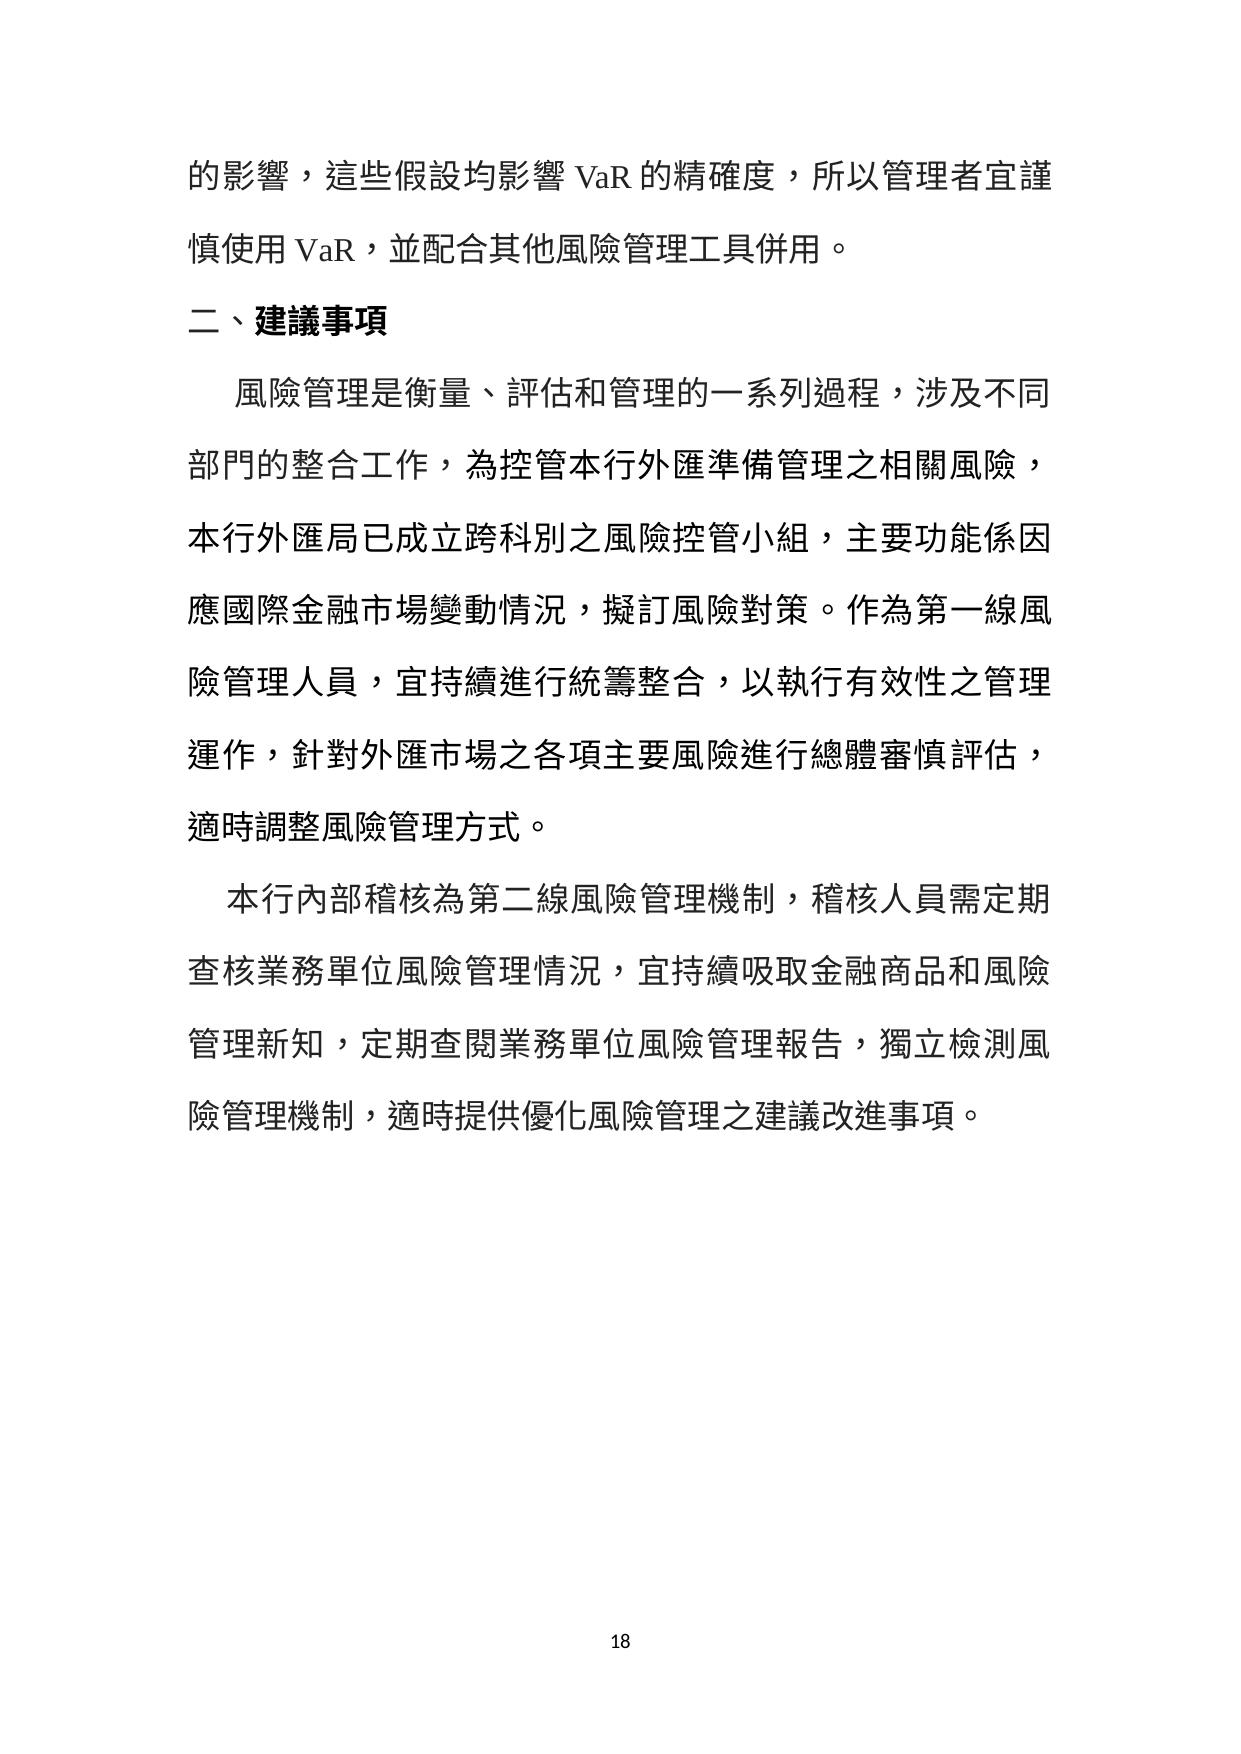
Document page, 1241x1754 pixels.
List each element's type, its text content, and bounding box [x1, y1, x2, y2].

text 的影響，這些假設均影響VaR的精確度，所以管理者宜謹慎使用VaR，並配合其他風險管理工具併用。 [187, 150, 1053, 271]
text 二、建議事項 [187, 294, 1053, 343]
text 本行內部稽核為第二線風險管理機制，稽核人員需定期查核業務單位風險管理情況，宜持續吸取金融商品和風險管理新知，定期查閱業務單位風險管理報告，獨立檢測風險管理機制，適時提供優化風險管理之建議改進事項。 [187, 873, 1053, 1138]
text 風險管理是衡量、評估和管理的一系列過程，涉及不同部門的整合工作，為控管本行外匯準備管理之相關風險，本行外匯局已成立跨科別之風險控管小組，主要功能係因應國際金融市場變動情況，擬訂風險對策。作為第一線風險管理人員，宜持續進行統籌整合，以執行有效性之管理運作，針對外匯市場之各項主要風險進行總體審慎評估，適時調整風險管理方式。 [187, 367, 1053, 849]
